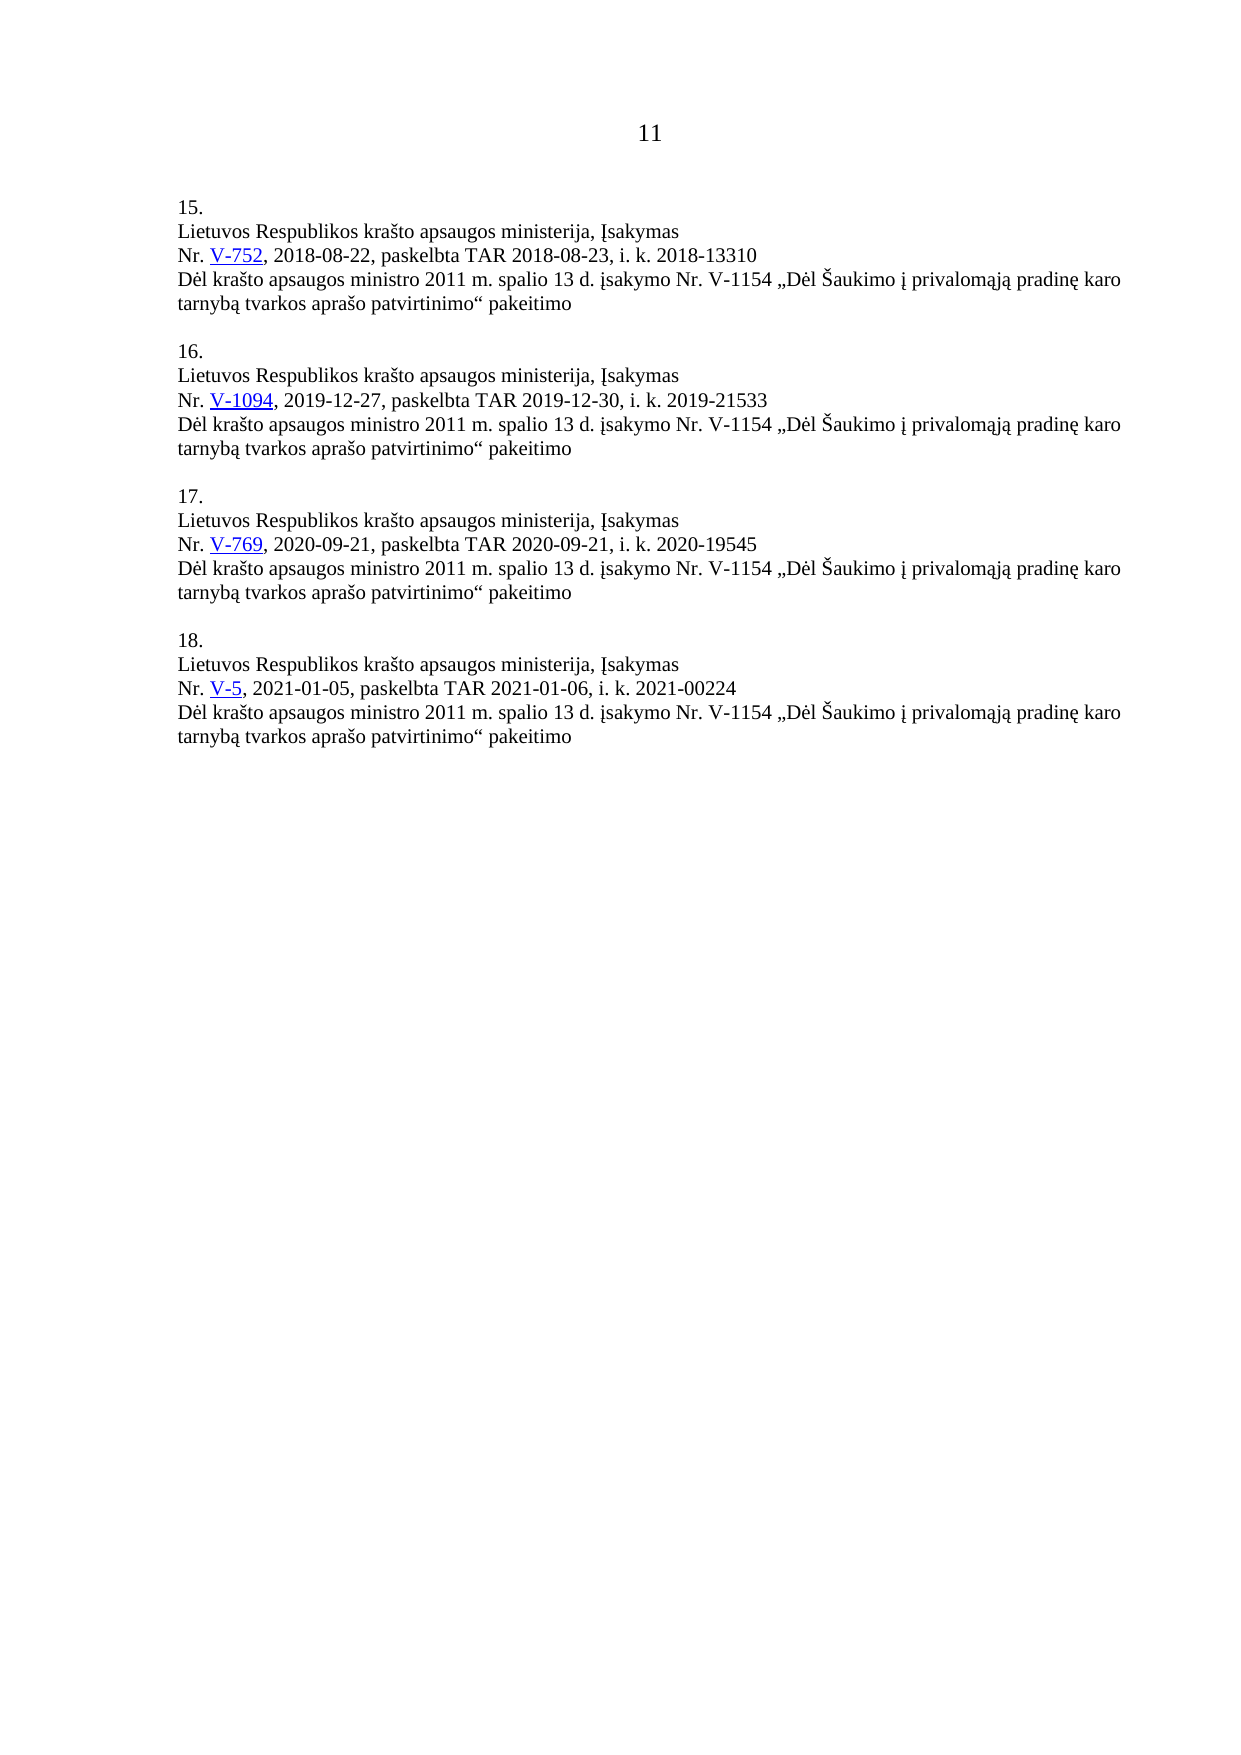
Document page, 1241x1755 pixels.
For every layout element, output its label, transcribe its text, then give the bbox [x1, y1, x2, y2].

text Dėl krašto apsaugos ministro 2011 m. spalio 13 d. įsakymo Nr. V-1154 „Dėl Šaukimo į privalomąją pradinę karo tarnybą tvarkos aprašo patvirtinimo“ pakeitimo [177, 267, 1122, 315]
text Nr. V-5, 2021-01-05, paskelbta TAR 2021-01-06, i. k. 2021-00224 [177, 676, 1122, 700]
text 18. [177, 628, 1122, 652]
text 17. [177, 484, 1122, 508]
text Lietuvos Respublikos krašto apsaugos ministerija, Įsakymas [177, 219, 1122, 243]
text Lietuvos Respublikos krašto apsaugos ministerija, Įsakymas [177, 363, 1122, 387]
text Lietuvos Respublikos krašto apsaugos ministerija, Įsakymas [177, 508, 1122, 532]
text 15. [177, 195, 1122, 219]
text Dėl krašto apsaugos ministro 2011 m. spalio 13 d. įsakymo Nr. V-1154 „Dėl Šaukimo į privalomąją pradinę karo tarnybą tvarkos aprašo patvirtinimo“ pakeitimo [177, 412, 1122, 460]
text Lietuvos Respublikos krašto apsaugos ministerija, Įsakymas [177, 652, 1122, 676]
text Nr. V-769, 2020-09-21, paskelbta TAR 2020-09-21, i. k. 2020-19545 [177, 532, 1122, 556]
text Nr. V-1094, 2019-12-27, paskelbta TAR 2019-12-30, i. k. 2019-21533 [177, 387, 1122, 412]
text Nr. V-752, 2018-08-22, paskelbta TAR 2018-08-23, i. k. 2018-13310 [177, 243, 1122, 267]
text 16. [177, 339, 1122, 363]
text Dėl krašto apsaugos ministro 2011 m. spalio 13 d. įsakymo Nr. V-1154 „Dėl Šaukimo į privalomąją pradinę karo tarnybą tvarkos aprašo patvirtinimo“ pakeitimo [177, 700, 1122, 748]
text Dėl krašto apsaugos ministro 2011 m. spalio 13 d. įsakymo Nr. V-1154 „Dėl Šaukimo į privalomąją pradinę karo tarnybą tvarkos aprašo patvirtinimo“ pakeitimo [177, 556, 1122, 604]
